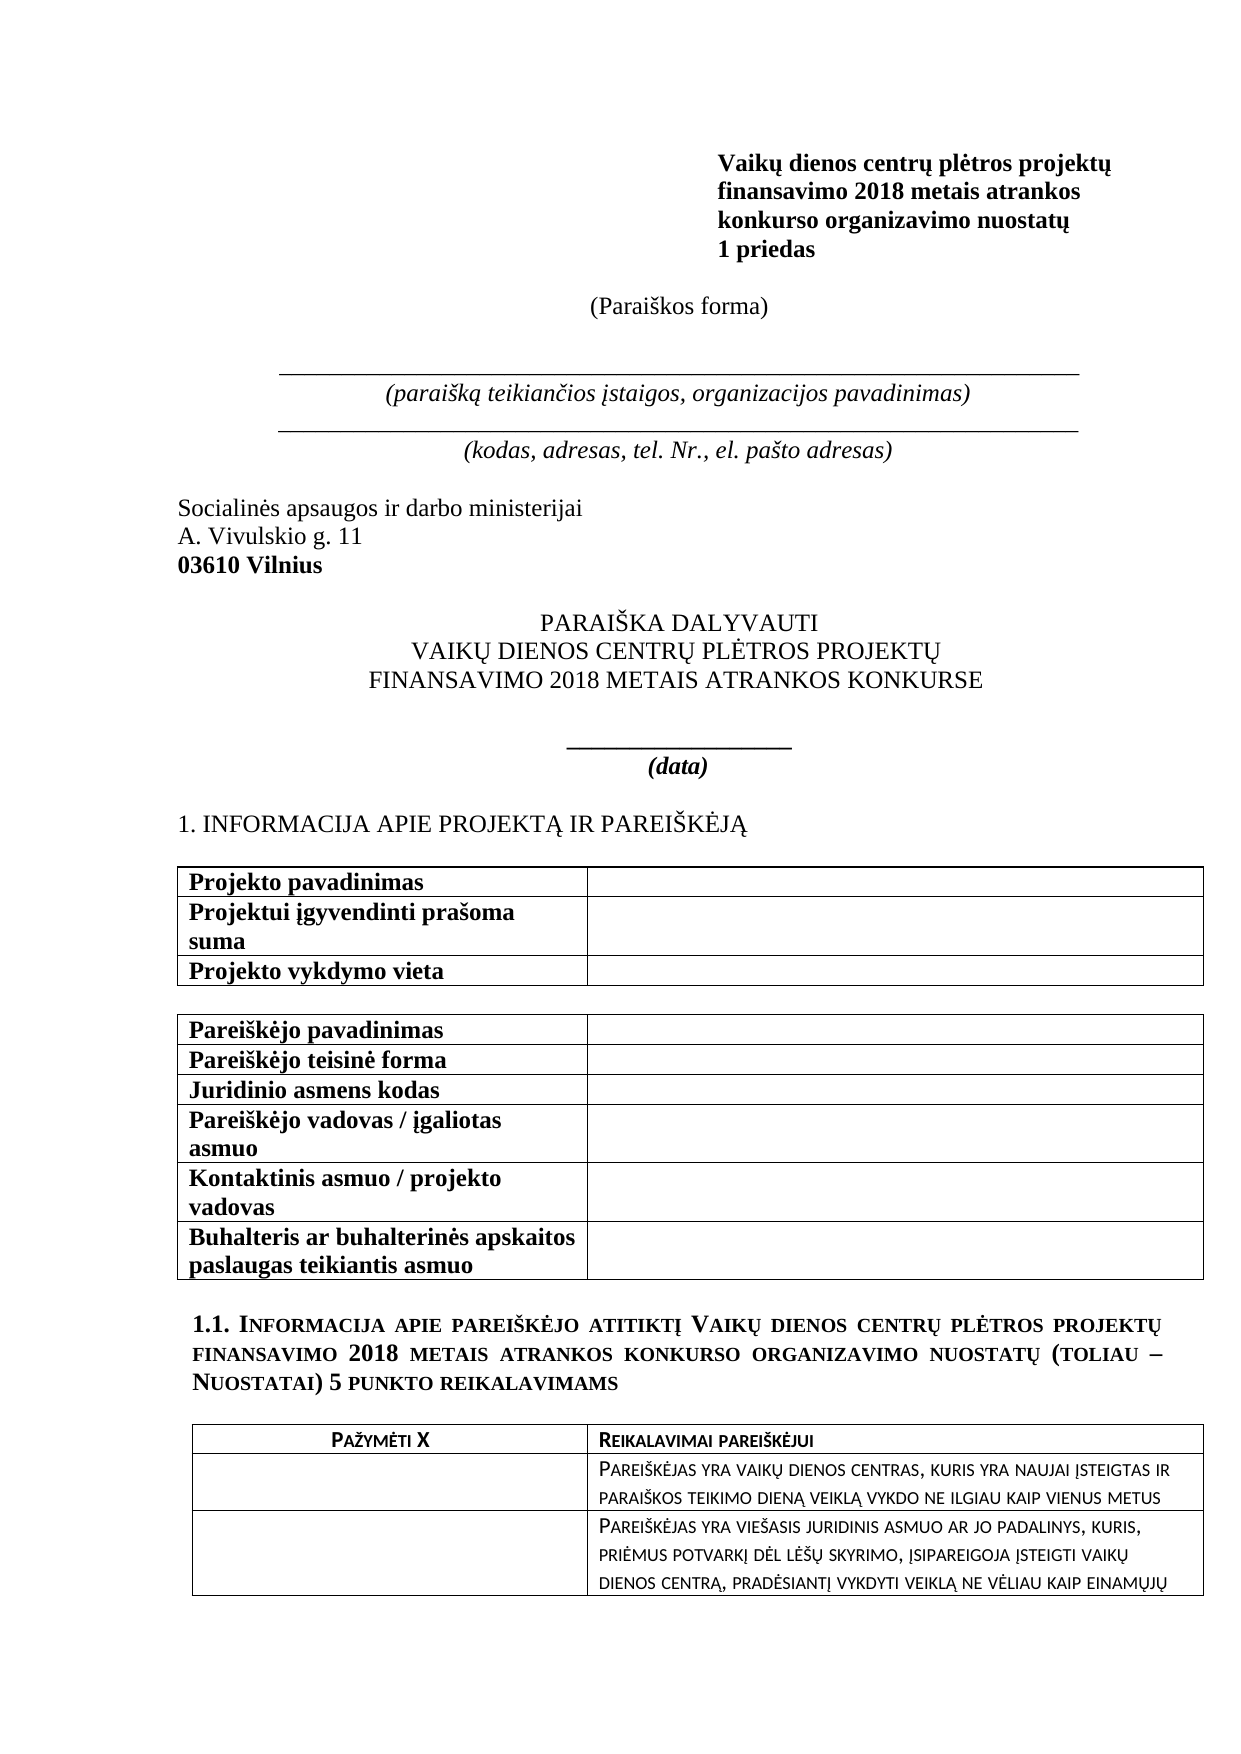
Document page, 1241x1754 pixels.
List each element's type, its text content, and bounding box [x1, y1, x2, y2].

table_cell [588, 1075, 1203, 1104]
text PARAIŠKA DALYVAUTI [177, 608, 1181, 636]
table_cell Pareiškėjas yra viešasis juridinis asmuo ar jo padalinys, kuris, priėmus potvarkį dėl lėšų skyrimo, įsipareigoja įsteigti vaikų dienos centrą, pradėsiantį vykdyti veiklą ne vėliau kaip einamųjų [588, 1511, 1203, 1595]
table_header Pažymėti X [193, 1425, 587, 1453]
text ________________________________________________________________ [177, 406, 1181, 435]
text ________________________________________________________________ [177, 349, 1181, 378]
table_header [588, 1015, 1203, 1044]
table_cell [588, 1163, 1203, 1221]
table_cell Pareiškėjo vadovas / įgaliotas asmuo [178, 1105, 587, 1162]
table_header Reikalavimai pareiškėjui [588, 1425, 1203, 1453]
table_cell [588, 1105, 1203, 1162]
text (Paraiškos forma) [177, 291, 1181, 320]
text 1. INFORMACIJA APIE PROJEKTĄ IR PAREIŠKĖJĄ [177, 809, 1181, 838]
text A. Vivulskio g. 11 [177, 521, 1181, 550]
table_cell Juridinio asmens kodas [178, 1075, 587, 1104]
table_header Projekto pavadinimas [178, 868, 587, 896]
text (kodas, adresas, tel. Nr., el. pašto adresas) [177, 435, 1181, 464]
table_cell Projektui įgyvendinti prašoma suma [178, 897, 587, 955]
table_cell [588, 1222, 1203, 1279]
table_cell [588, 1045, 1203, 1074]
table_cell Pareiškėjas yra vaikų dienos centras, kuris yra naujai įsteigtas ir paraiškos teikimo dieną veiklą vykdo ne ilgiau kaip vienus metus [588, 1454, 1203, 1510]
text 03610 Vilnius [177, 550, 1181, 579]
table_cell Pareiškėjo teisinė forma [178, 1045, 587, 1074]
text (data) [177, 751, 1181, 780]
table_cell [588, 897, 1203, 955]
table_cell [588, 956, 1203, 984]
table_cell Kontaktinis asmuo / projekto vadovas [178, 1163, 587, 1221]
text (paraišką teikiančios įstaigos, organizacijos pavadinimas) [177, 378, 1181, 406]
text Vaikų dienos centrų plėtros projektų finansavimo 2018 metais atrankos konkurso organizavimo nuostatų [717, 148, 1181, 234]
table_cell [193, 1454, 587, 1510]
text FINANSAVIMO 2018 METAIS ATRANKOS KONKURSE [177, 665, 1181, 694]
table_header [588, 868, 1203, 896]
table_cell [193, 1511, 587, 1595]
table_header Pareiškėjo pavadinimas [178, 1015, 587, 1044]
table_cell Projekto vykdymo vieta [178, 956, 587, 984]
table_cell Buhalteris ar buhalterinės apskaitos paslaugas teikiantis asmuo [178, 1222, 587, 1279]
text VAIKŲ DIENOS CENTRŲ PLĖTROS PROJEKTŲ [177, 636, 1181, 665]
text 1.1. Informacija apie pareiškėjo atitiktį Vaikų dienos centrų plėtros projektų finansavimo 2018 metais atrankos konkurso organizavimo nuostatų (toliau – Nuostatai) 5 punkto reikalavimams [192, 1309, 1162, 1395]
text 1 priedas [582, 234, 1181, 263]
text Socialinės apsaugos ir darbo ministerijai [177, 493, 1181, 521]
text __________________ [177, 723, 1181, 751]
